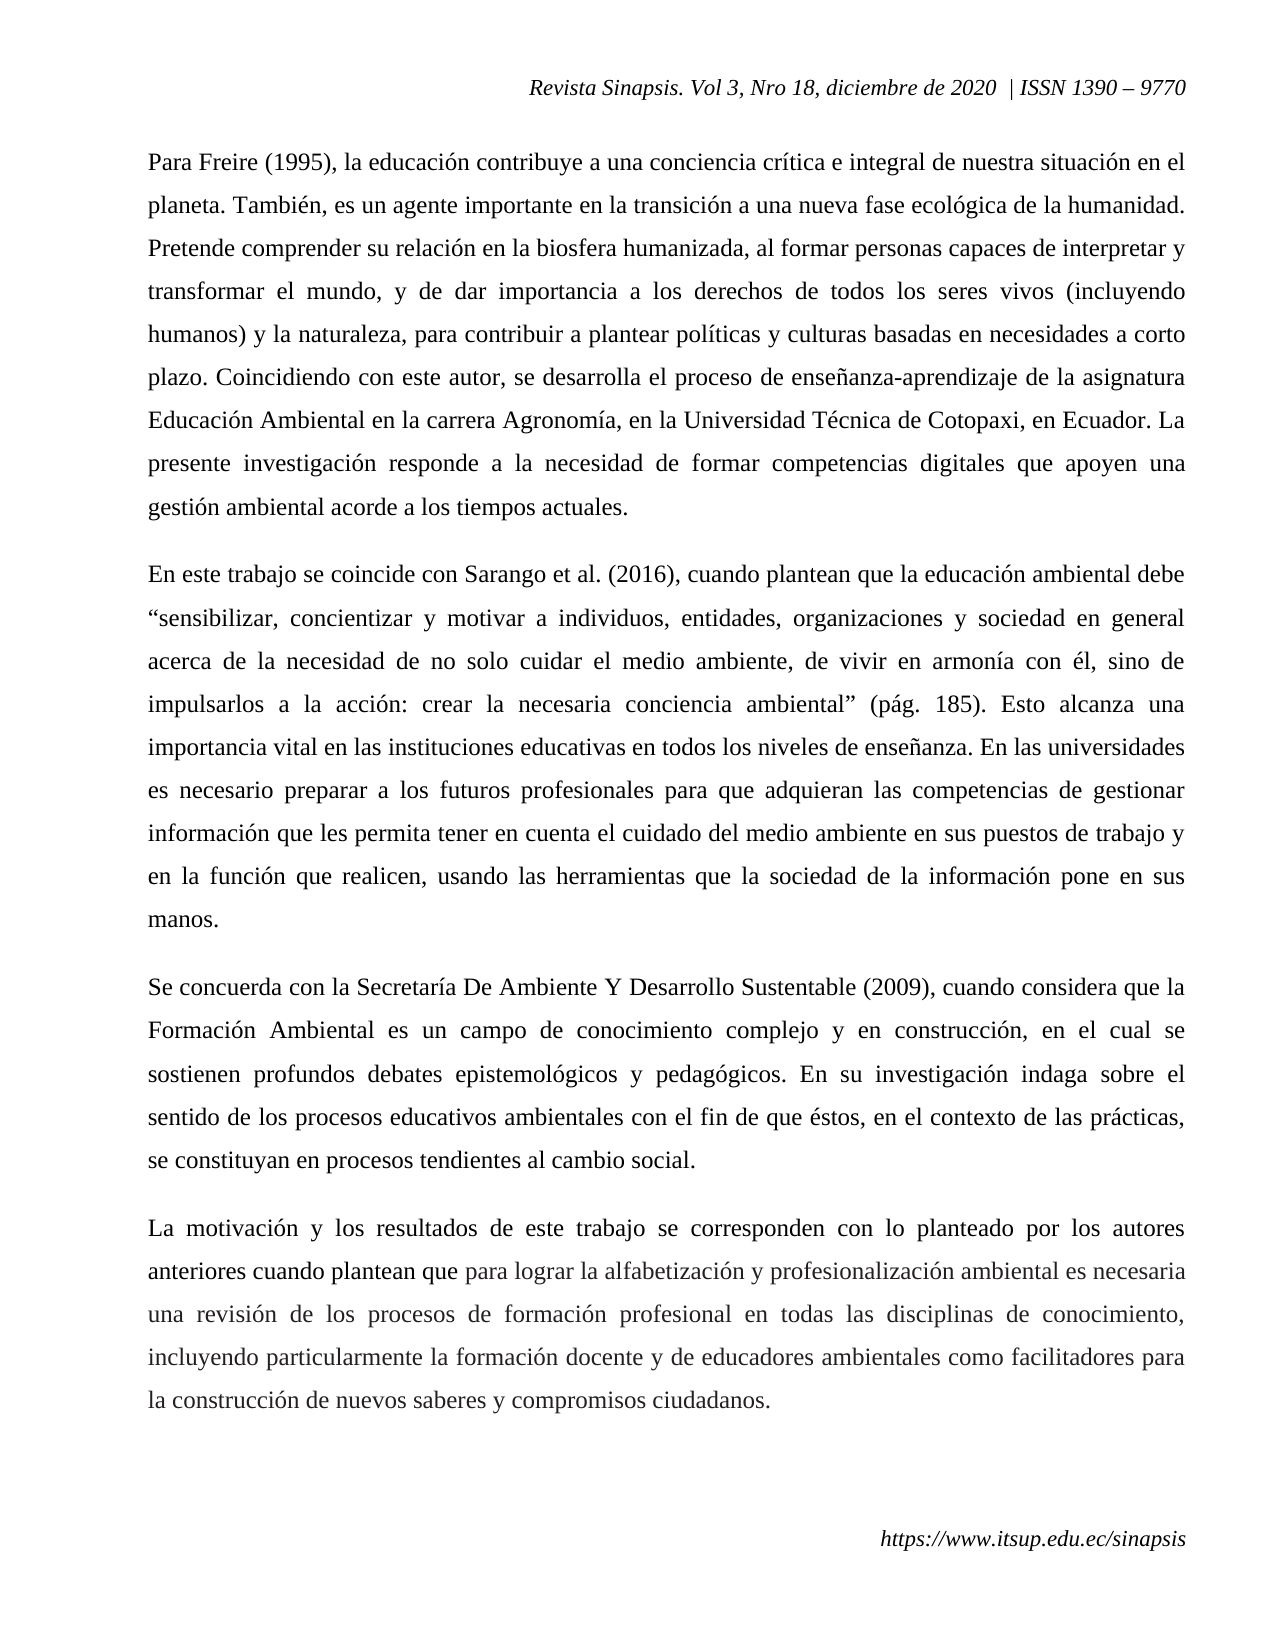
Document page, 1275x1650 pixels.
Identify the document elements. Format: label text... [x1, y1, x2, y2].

text La motivación y los resultados de este trabajo se corresponden con lo planteado por los autores anteriores cuando plantean que para lograr la alfabetización y profesionalización ambiental es necesaria una revisión de los procesos de formación profesional en todas las disciplinas de conocimiento, incluyendo particularmente la formación docente y de educadores ambientales como facilitadores para la construcción de nuevos saberes y compromisos ciudadanos. [148, 1213, 1186, 1414]
text Para Freire (1995), la educación contribuye a una conciencia crítica e integral de nuestra situación en el planeta. También, es un agente importante en la transición a una nueva fase ecológica de la humanidad. Pretende comprender su relación en la biosfera humanizada, al formar personas capaces de interpretar y transformar el mundo, y de dar importancia a los derechos de todos los seres vivos (incluyendo humanos) y la naturaleza, para contribuir a plantear políticas y culturas basadas en necesidades a corto plazo. Coincidiendo con este autor, se desarrolla el proceso de enseñanza-aprendizaje de la asignatura Educación Ambiental en la carrera Agronomía, en la Universidad Técnica de Cotopaxi, en Ecuador. La presente investigación responde a la necesidad de formar competencias digitales que apoyen una gestión ambiental acorde a los tiempos actuales. [148, 147, 1186, 520]
text Se concuerda con la Secretaría De Ambiente Y Desarrollo Sustentable (2009), cuando considera que la Formación Ambiental es un campo de conocimiento complejo y en construcción, en el cual se sostienen profundos debates epistemológicos y pedagógicos. En su investigación indaga sobre el sentido de los procesos educativos ambientales con el fin de que éstos, en el contexto de las prácticas, se constituyan en procesos tendientes al cambio social. [148, 972, 1186, 1174]
text En este trabajo se coincide con Sarango et al. (2016), cuando plantean que la educación ambiental debe “sensibilizar, concientizar y motivar a individuos, entidades, organizaciones y sociedad en general acerca de la necesidad de no solo cuidar el medio ambiente, de vivir en armonía con él, sino de impulsarlos a la acción: crear la necesaria conciencia ambiental” (pág. 185). Esto alcanza una importancia vital en las instituciones educativas en todos los niveles de enseñanza. En las universidades es necesario preparar a los futuros profesionales para que adquieran las competencias de gestionar información que les permita tener en cuenta el cuidado del medio ambiente en sus puestos de trabajo y en la función que realicen, usando las herramientas que la sociedad de la información pone en sus manos. [148, 559, 1186, 933]
